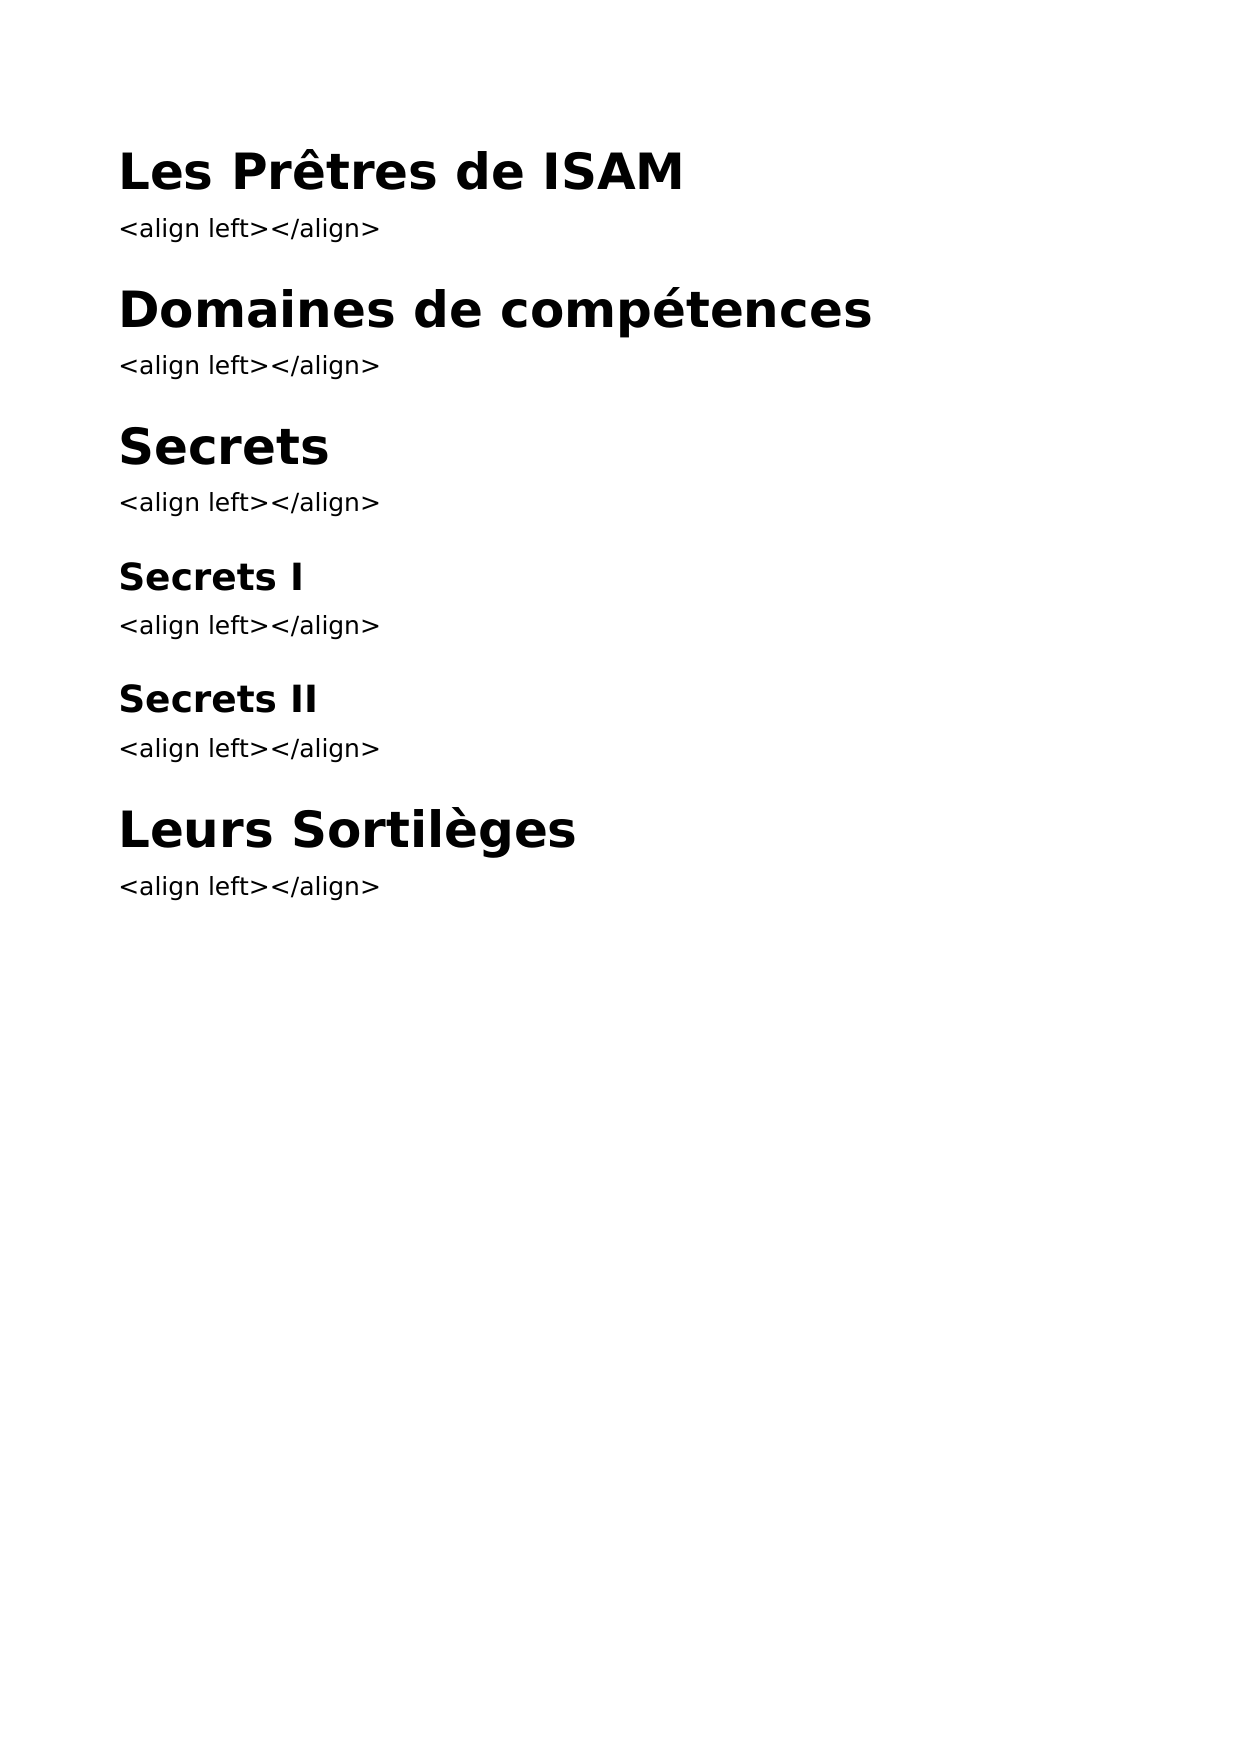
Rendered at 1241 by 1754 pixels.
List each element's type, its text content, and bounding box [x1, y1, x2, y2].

subtitle Leurs Sortilèges [118, 801, 1122, 859]
subtitle Secrets II [118, 678, 1122, 722]
subtitle Secrets I [118, 555, 1122, 599]
subtitle Les Prêtres de ISAM [118, 143, 1122, 201]
text <align left></align> [118, 489, 1122, 518]
text <align left></align> [118, 214, 1122, 243]
text <align left></align> [118, 611, 1122, 641]
text <align left></align> [118, 872, 1122, 901]
text <align left></align> [118, 351, 1122, 380]
text <align left></align> [118, 734, 1122, 763]
subtitle Secrets [118, 418, 1122, 476]
subtitle Domaines de compétences [118, 281, 1122, 339]
